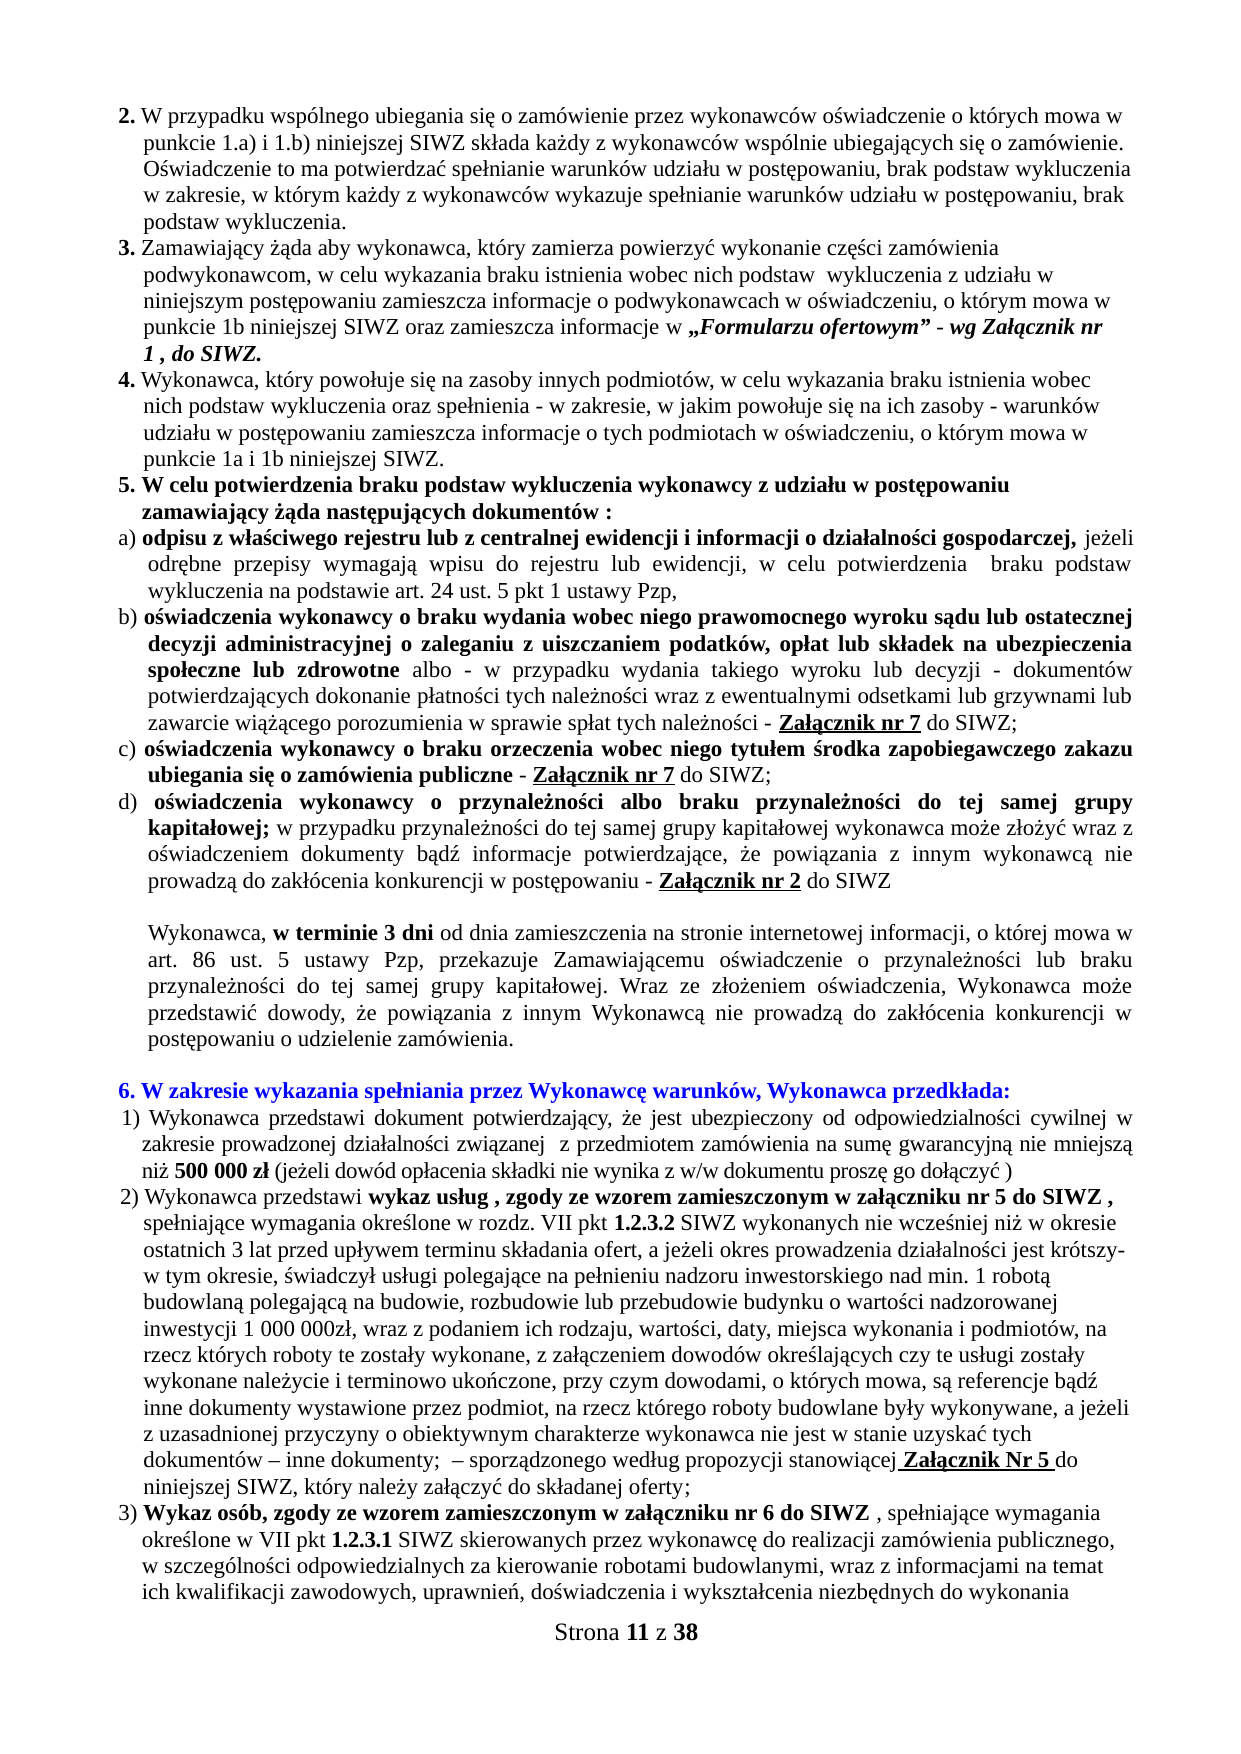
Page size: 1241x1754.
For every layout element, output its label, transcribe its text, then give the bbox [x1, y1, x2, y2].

text 5. W celu potwierdzenia braku podstaw wykluczenia wykonawcy z udziału w postępowaniu zamawiający żąda następujących dokumentów : [118, 471, 1134, 524]
text 2. W przypadku wspólnego ubiegania się o zamówienie przez wykonawców oświadczenie o których mowa w punkcie 1.a) i 1.b) niniejszej SIWZ składa każdy z wykonawców wspólnie ubiegających się o zamówienie. Oświadczenie to ma potwierdzać spełnianie warunków udziału w postępowaniu, brak podstaw wykluczenia w zakresie, w którym każdy z wykonawców wykazuje spełnianie warunków udziału w postępowaniu, brak podstaw wykluczenia. [118, 102, 1134, 234]
text 6. W zakresie wykazania spełniania przez Wykonawcę warunków, Wykonawca przedkłada: [118, 1078, 1134, 1104]
text d) oświadczenia wykonawcy o przynależności albo braku przynależności do tej samej grupy kapitałowej; w przypadku przynależności do tej samej grupy kapitałowej wykonawca może złożyć wraz z oświadczeniem dokumenty bądź informacje potwierdzające, że powiązania z innym wykonawcą nie prowadzą do zakłócenia konkurencji w postępowaniu - Załącznik nr 2 do SIWZ [118, 788, 1134, 893]
text c) oświadczenia wykonawcy o braku orzeczenia wobec niego tytułem środka zapobiegawczego zakazu ubiegania się o zamówienia publiczne - Załącznik nr 7 do SIWZ; [118, 735, 1134, 788]
text 4. Wykonawca, który powołuje się na zasoby innych podmiotów, w celu wykazania braku istnienia wobec nich podstaw wykluczenia oraz spełnienia - w zakresie, w jakim powołuje się na ich zasoby - warunków udziału w postępowaniu zamieszcza informacje o tych podmiotach w oświadczeniu, o którym mowa w punkcie 1a i 1b niniejszej SIWZ. [118, 366, 1134, 471]
text 3. Zamawiający żąda aby wykonawca, który zamierza powierzyć wykonanie części zamówienia podwykonawcom, w celu wykazania braku istnienia wobec nich podstaw wykluczenia z udziału w niniejszym postępowaniu zamieszcza informacje o podwykonawcach w oświadczeniu, o którym mowa w punkcie 1b niniejszej SIWZ oraz zamieszcza informacje w „Formularzu ofertowym” - wg Załącznik nr 1 , do SIWZ. [118, 234, 1134, 366]
text Wykonawca, w terminie 3 dni od dnia zamieszczenia na stronie internetowej informacji, o której mowa w art. 86 ust. 5 ustawy Pzp, przekazuje Zamawiającemu oświadczenie o przynależności lub braku przynależności do tej samej grupy kapitałowej. Wraz ze złożeniem oświadczenia, Wykonawca może przedstawić dowody, że powiązania z innym Wykonawcą nie prowadzą do zakłócenia konkurencji w postępowaniu o udzielenie zamówienia. [148, 919, 1134, 1051]
text 2) Wykonawca przedstawi wykaz usług , zgody ze wzorem zamieszczonym w załączniku nr 5 do SIWZ , spełniające wymagania określone w rozdz. VII pkt 1.2.3.2 SIWZ wykonanych nie wcześniej niż w okresie ostatnich 3 lat przed upływem terminu składania ofert, a jeżeli okres prowadzenia działalności jest krótszy- w tym okresie, świadczył usługi polegające na pełnieniu nadzoru inwestorskiego nad min. 1 robotą budowlaną polegającą na budowie, rozbudowie lub przebudowie budynku o wartości nadzorowanej inwestycji 1 000 000zł, wraz z podaniem ich rodzaju, wartości, daty, miejsca wykonania i podmiotów, na rzecz których roboty te zostały wykonane, z załączeniem dowodów określających czy te usługi zostały wykonane należycie i terminowo ukończone, przy czym dowodami, o których mowa, są referencje bądź inne dokumenty wystawione przez podmiot, na rzecz którego roboty budowlane były wykonywane, a jeżeli z uzasadnionej przyczyny o obiektywnym charakterze wykonawca nie jest w stanie uzyskać tych dokumentów – inne dokumenty; – sporządzonego według propozycji stanowiącej Załącznik Nr 5 do niniejszej SIWZ, który należy załączyć do składanej oferty; [120, 1183, 1134, 1499]
text a) odpisu z właściwego rejestru lub z centralnej ewidencji i informacji o działalności gospodarczej, jeżeli odrębne przepisy wymagają wpisu do rejestru lub ewidencji, w celu potwierdzenia braku podstaw wykluczenia na podstawie art. 24 ust. 5 pkt 1 ustawy Pzp, [118, 524, 1134, 603]
text 1) Wykonawca przedstawi dokument potwierdzający, że jest ubezpieczony od odpowiedzialności cywilnej w zakresie prowadzonej działalności związanej z przedmiotem zamówienia na sumę gwarancyjną nie mniejszą niż 500 000 zł (jeżeli dowód opłacenia składki nie wynika z w/w dokumentu proszę go dołączyć ) [121, 1104, 1134, 1183]
text b) oświadczenia wykonawcy o braku wydania wobec niego prawomocnego wyroku sądu lub ostatecznej decyzji administracyjnej o zaleganiu z uiszczaniem podatków, opłat lub składek na ubezpieczenia społeczne lub zdrowotne albo - w przypadku wydania takiego wyroku lub decyzji - dokumentów potwierdzających dokonanie płatności tych należności wraz z ewentualnymi odsetkami lub grzywnami lub zawarcie wiążącego porozumienia w sprawie spłat tych należności - Załącznik nr 7 do SIWZ; [118, 603, 1134, 735]
text 3) Wykaz osób, zgody ze wzorem zamieszczonym w załączniku nr 6 do SIWZ , spełniające wymagania określone w VII pkt 1.2.3.1 SIWZ skierowanych przez wykonawcę do realizacji zamówienia publicznego, w szczególności odpowiedzialnych za kierowanie robotami budowlanymi, wraz z informacjami na temat ich kwalifikacji zawodowych, uprawnień, doświadczenia i wykształcenia niezbędnych do wykonania [118, 1499, 1134, 1605]
